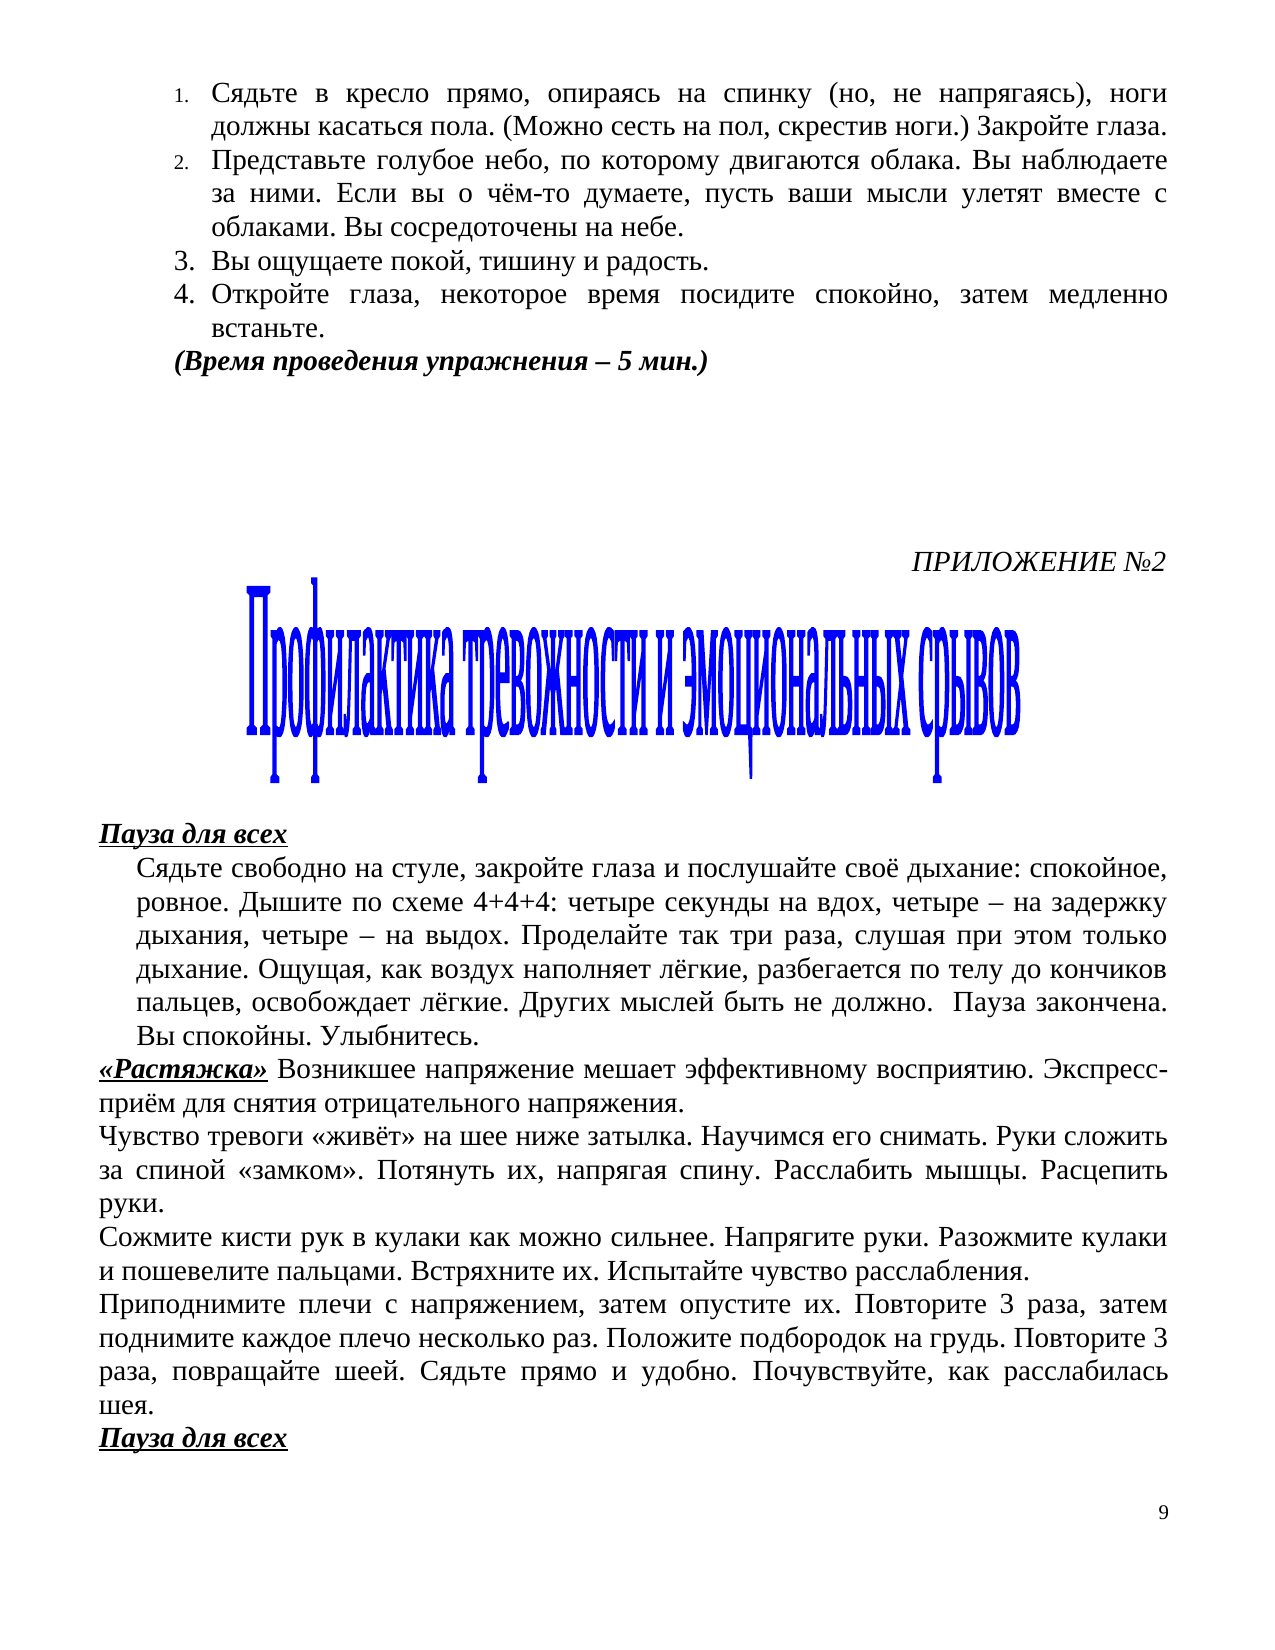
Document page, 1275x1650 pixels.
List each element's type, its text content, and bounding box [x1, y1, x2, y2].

text ПРИЛОЖЕНИЕ №2 [98, 544, 1169, 578]
list Вы ощущаете покой, тишину и радость. [173, 243, 1169, 276]
list Откройте глаза, некоторое время посидите спокойно, затем медленно встаньте. [173, 276, 1169, 343]
list Пауза для всех [98, 817, 1169, 850]
list Чувство тревоги «живёт» на шее ниже затылка. Научимся его снимать. Руки сложить за спиной «замком». Потянуть их, напрягая спину. Расслабить мышцы. Расцепить руки. [98, 1118, 1169, 1219]
text (Время проведения упражнения – 5 мин.) [173, 343, 1169, 377]
list «Растяжка» Возникшее напряжение мешает эффективному восприятию. Экспресс-приём для снятия отрицательного напряжения. [98, 1051, 1169, 1118]
list Представьте голубое небо, по которому двигаются облака. Вы наблюдаете за ними. Если вы о чём-то думаете, пусть ваши мысли улетят вместе с облаками. Вы сосредоточены на небе. [173, 142, 1169, 243]
list Сядьте в кресло прямо, опираясь на спинку (но, не напрягаясь), ноги должны касаться пола. (Можно сесть на пол, скрестив ноги.) Закройте глаза. [173, 75, 1169, 142]
list Сожмите кисти рук в кулаки как можно сильнее. Напрягите руки. Разожмите кулаки и пошевелите пальцами. Встряхните их. Испытайте чувство расслабления. [98, 1219, 1169, 1286]
text Сядьте свободно на стуле, закройте глаза и послушайте своё дыхание: спокойное, ровное. Дышите по схеме 4+4+4: четыре секунды на вдох, четыре – на задержку дыхания, четыре – на выдох. Проделайте так три раза, слушая при этом только дыхание. Ощущая, как воздух наполняет лёгкие, разбегается по телу до кончиков пальцев, освобождает лёгкие. Других мыслей быть не должно. Пауза закончена. Вы спокойны. Улыбнитесь. [136, 850, 1169, 1051]
list Приподнимите плечи с напряжением, затем опустите их. Повторите 3 раза, затем поднимите каждое плечо несколько раз. Положите подбородок на грудь. Повторите 3 раза, повращайте шеей. Сядьте прямо и удобно. Почувствуйте, как расслабилась шея. [98, 1286, 1169, 1420]
list Пауза для всех [98, 1420, 1169, 1454]
